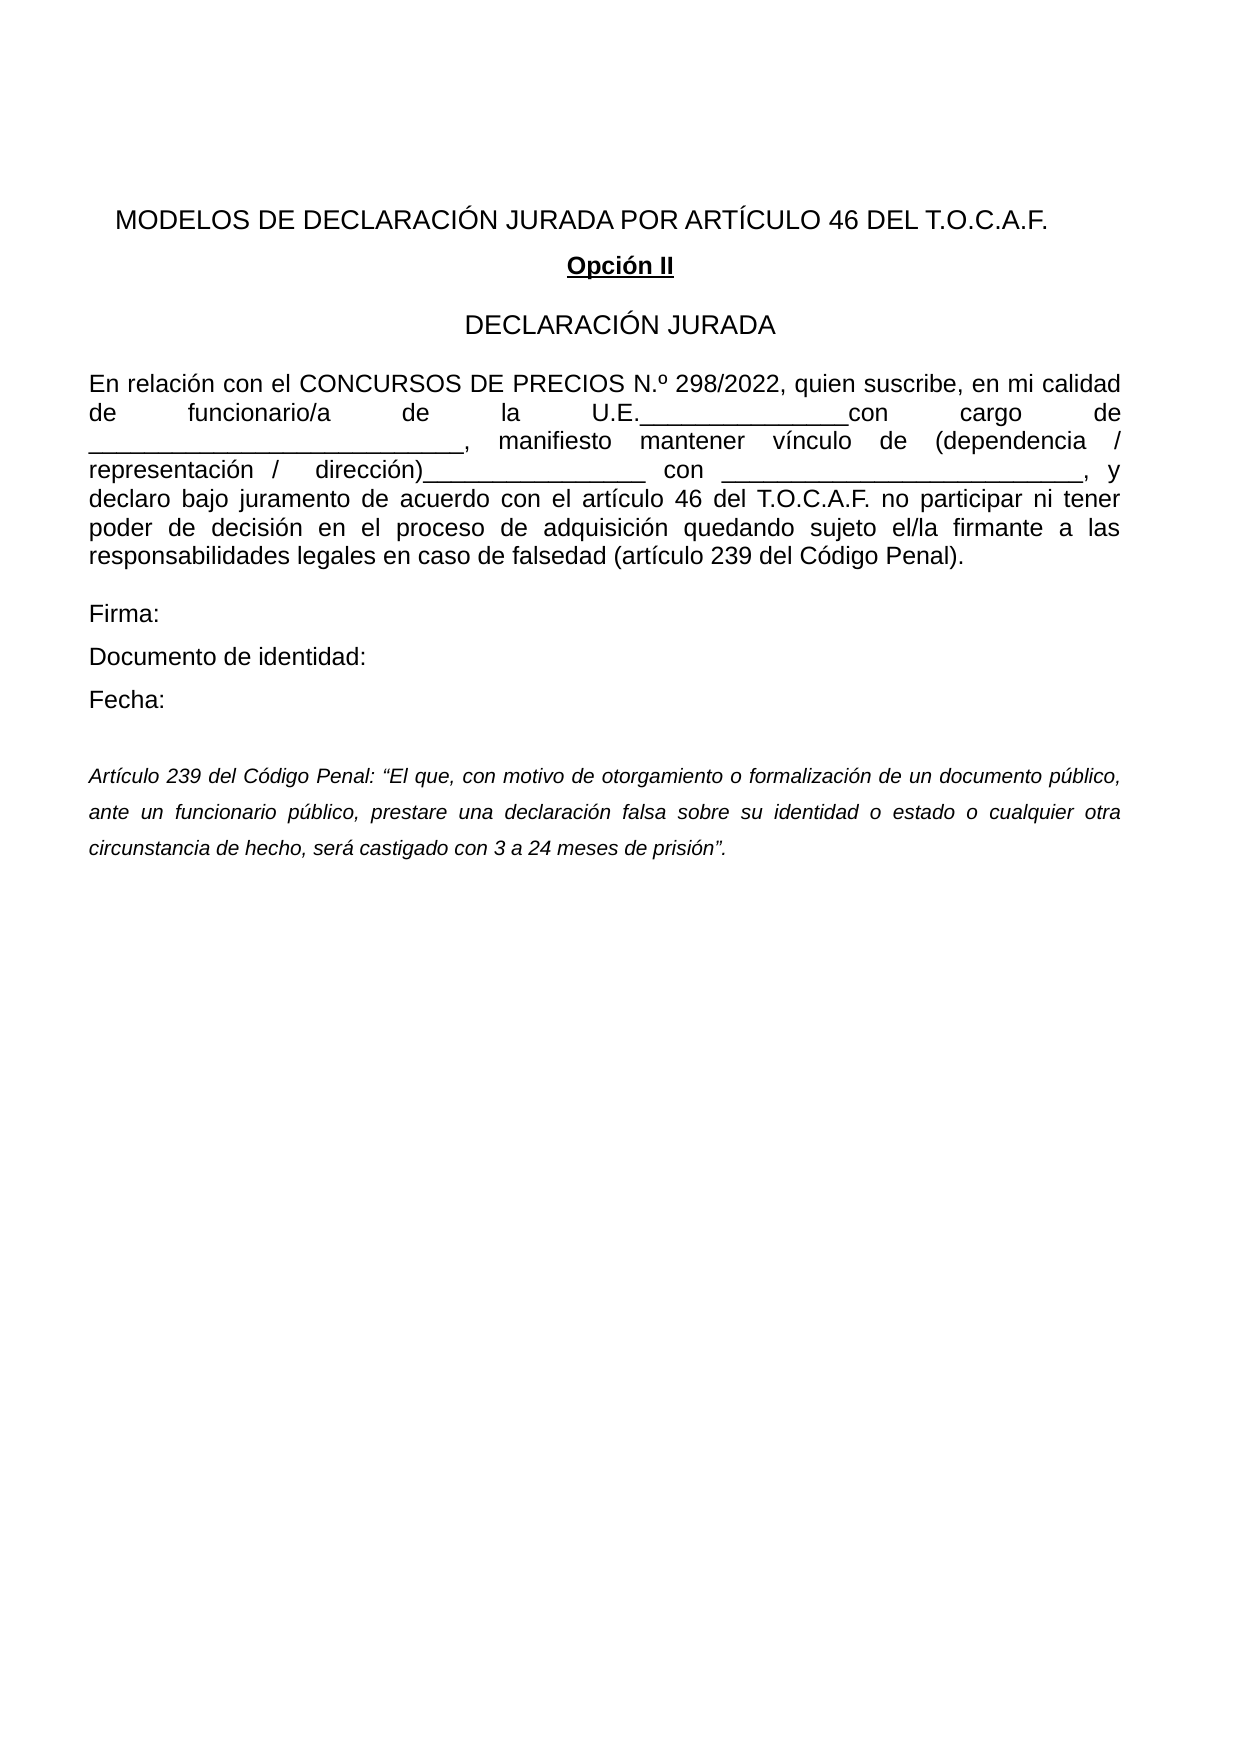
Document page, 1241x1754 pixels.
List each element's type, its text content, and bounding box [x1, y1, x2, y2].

text Artículo 239 del Código Penal: “El que, con motivo de otorgamiento o formalización de un documento público, ante un funcionario público, prestare una declaración falsa sobre su identidad o estado o cualquier otra circunstancia de hecho, será castigado con 3 a 24 meses de prisión”. [89, 764, 1122, 860]
text Opción II [118, 251, 1122, 280]
text Fecha: [89, 685, 1122, 714]
text En relación con el CONCURSOS DE PRECIOS N.º 298/2022, quien suscribe, en mi calidad de funcionario/a de la U.E._______________con cargo de ___________________________, manifiesto mantener vínculo de (dependencia / representación / dirección)________________ con __________________________, y declaro bajo juramento de acuerdo con el artículo 46 del T.O.C.A.F. no participar ni tener poder de decisión en el proceso de adquisición quedando sujeto el/la firmante a las responsabilidades legales en caso de falsedad (artículo 239 del Código Penal). [89, 369, 1122, 570]
text Documento de identidad: [89, 642, 1122, 671]
text DECLARACIÓN JURADA [118, 309, 1122, 340]
subtitle MODELOS DE DECLARACIÓN JURADA POR ARTÍCULO 46 DEL T.O.C.A.F. [41, 204, 1122, 236]
text Firma: [89, 599, 1122, 627]
